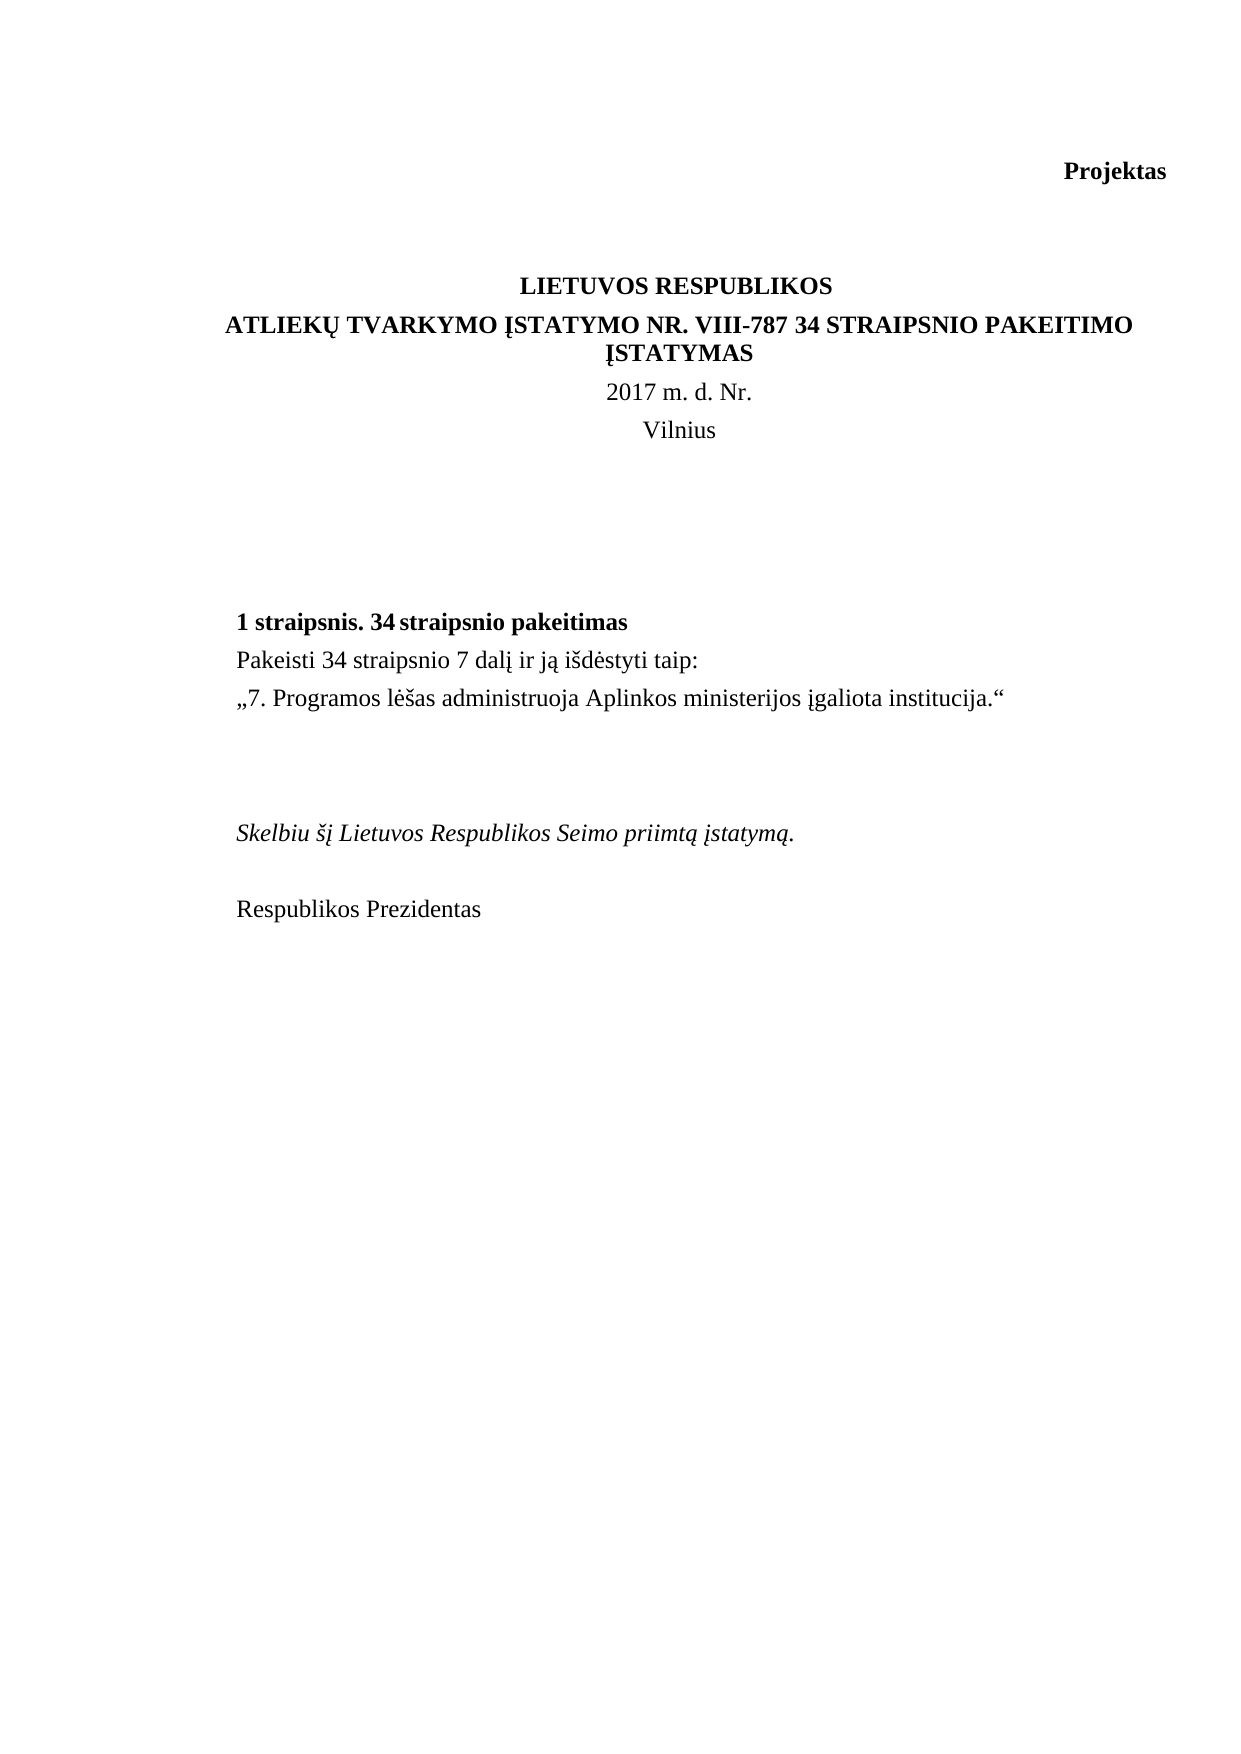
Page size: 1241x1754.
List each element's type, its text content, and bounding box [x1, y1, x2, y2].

text LIETUVOS RESPUBLIKOS [177, 271, 1181, 300]
text Vilnius [177, 415, 1181, 444]
text Projektas [296, 156, 1181, 185]
text 1 straipsnis. 34 straipsnio pakeitimas [177, 607, 1181, 636]
text Skelbiu šį Lietuvos Respublikos Seimo priimtą įstatymą. [177, 818, 1181, 846]
text ATLIEKŲ TVARKYMO ĮSTATYMO NR. VIII-787 34 STRAIPSNIO PAKEITIMO ĮSTATYMAS [177, 310, 1181, 367]
text Pakeisti 34 straipsnio 7 dalį ir ją išdėstyti taip: [236, 645, 1181, 674]
text Respublikos Prezidentas [177, 894, 1181, 923]
text 2017 m. d. Nr. [177, 377, 1181, 406]
text „7. Programos lėšas administruoja Aplinkos ministerijos įgaliota institucija.“ [177, 683, 1181, 712]
